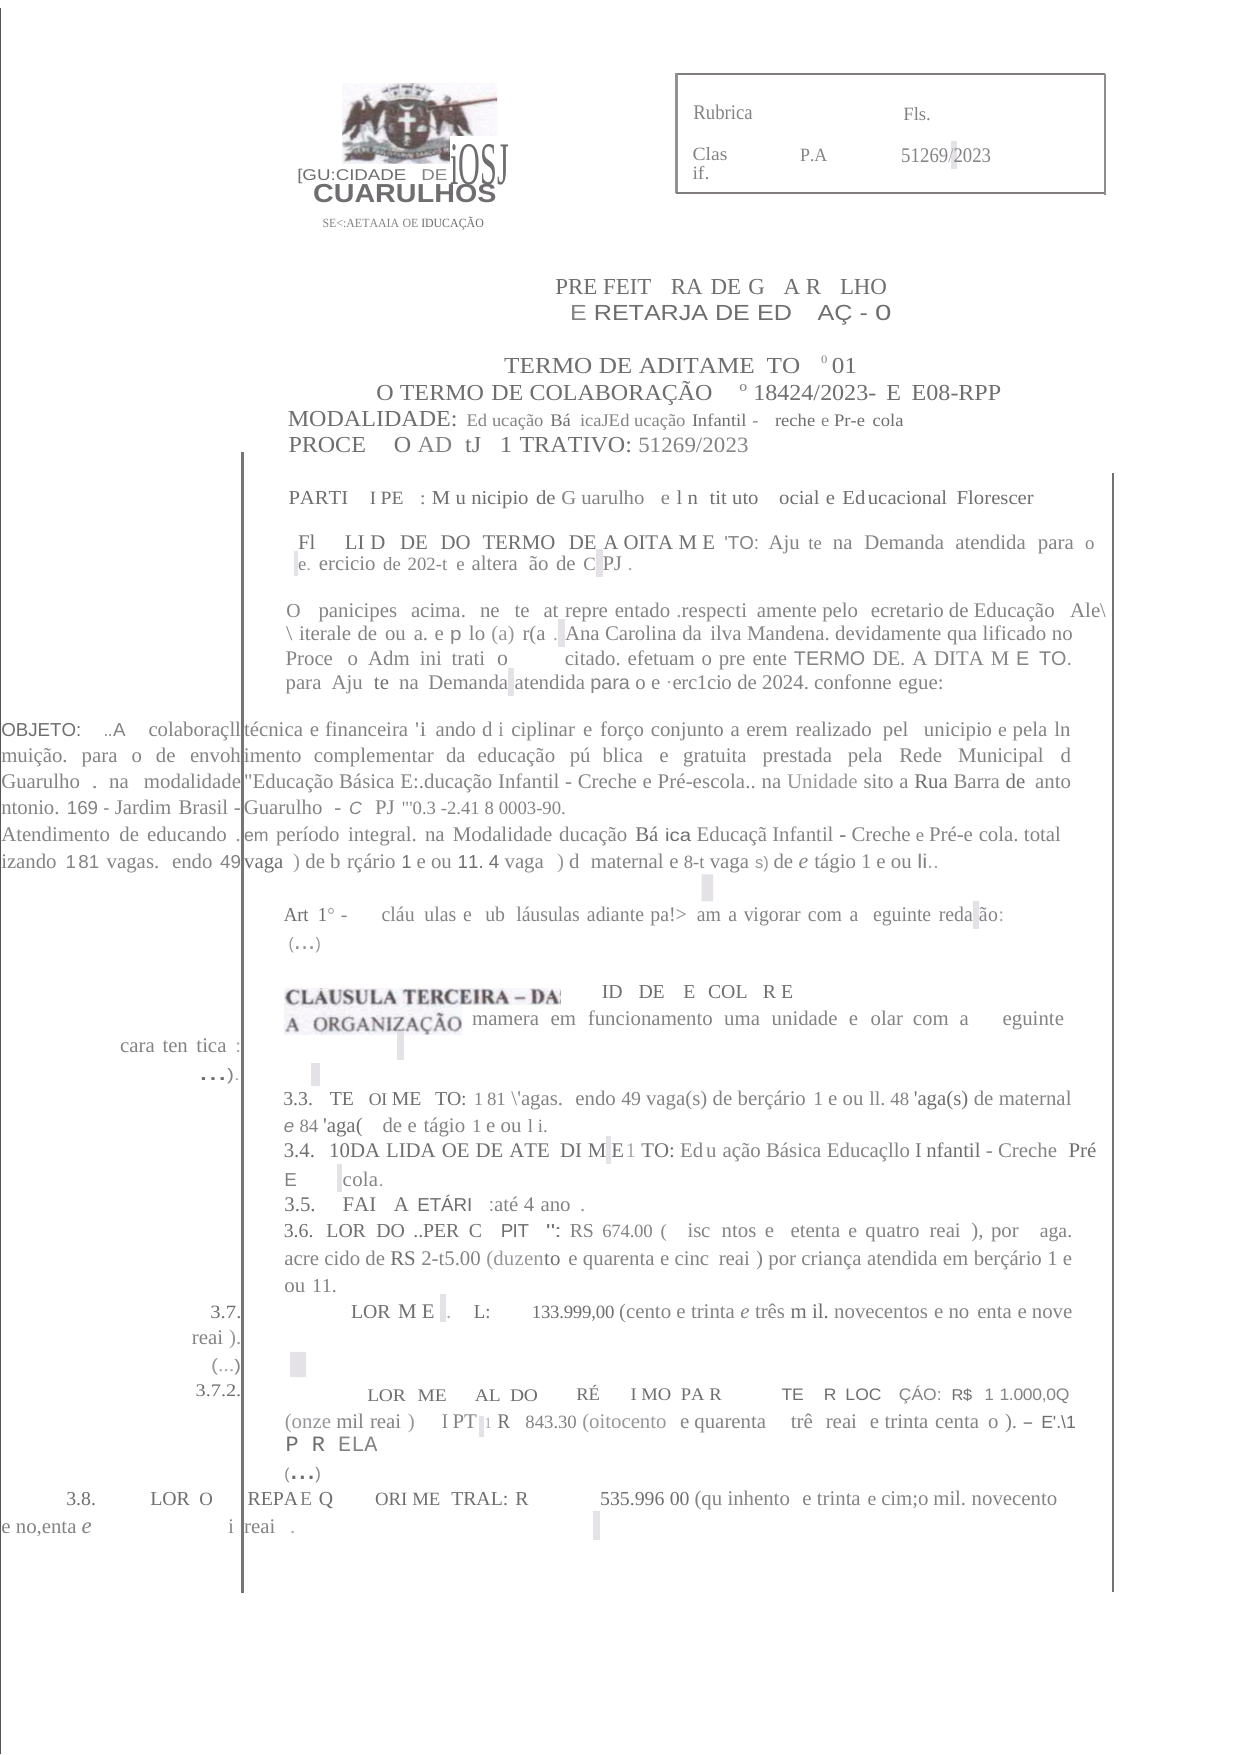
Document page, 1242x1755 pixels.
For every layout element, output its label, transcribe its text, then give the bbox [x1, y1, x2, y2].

text PJ . [603, 553, 1112, 575]
text [1114, 1166, 1127, 1191]
text 3.6. LOR DO ..PER C PIT '': RS 674.00 ( isc ntos e etenta e quatro reai ), por aga. acre cido de RS 2-t5.00 (duzento e quarenta e cinc reai ) por criança atendida em berçário 1 e ou 11. [283, 1218, 1072, 1297]
text [244, 1380, 330, 1400]
text Atendimento de educando . em período integral. na Modalidade ducação Bá ica Educaçã Infantil - Creche e Pré-e cola. total izando 181 vagas. endo 49 vaga ) de b rçário 1 e ou 11. 4 vaga ) d maternal e 8-t vaga s) de e tágio 1 e ou li.. [244, 821, 1062, 873]
text MODALIDADE: Ed ucação Bá icaJEd ucação Infantil - reche e Pr-e cola [288, 406, 1127, 432]
text O TERMO DE COLABORAÇÃO º 18424/2023- E E08-RPP [250, 379, 1127, 406]
text [GU:CIDADE DE [300, 170, 450, 183]
text [1114, 1456, 1127, 1485]
text (...) [288, 926, 1112, 956]
text [GU:CIDADE DE [678, 170, 1104, 183]
subtitle [1114, 1436, 1127, 1456]
text e 84 'aga( de e tágio 1 e ou l i. [283, 1113, 1112, 1137]
text PROCE O AD tJ 1 TRATIVO: 51269/2023 [288, 432, 1127, 458]
text 3.7.2. [1, 1380, 241, 1400]
text E [284, 1166, 337, 1191]
text Art 1° - cláu ulas e ub láusulas adiante pa!> am a vigorar com a eguinte reda [283, 903, 973, 926]
text Fl LI D DE DO TERMO DE A OITA M E 'TO: Aju te na Demanda atendida para o [288, 532, 1112, 553]
text Atendimento de educando . em período integral. na Modalidade ducação Bá ica Educaçã Infantil - Creche e Pré-e cola. total izando 181 vagas. endo 49 vaga ) de b rçário 1 e ou 11. 4 vaga ) d maternal e 8-t vaga s) de e tágio 1 e ou li.. [1, 821, 241, 873]
text PARTI I PE : M u nicipio de G uarulho e l n tit uto ocial e Educacional Florescer [288, 486, 1112, 508]
text RÉ I MO PA R TE R LOC ÇÁO: R$ 1 1.000,0Q [576, 1384, 1112, 1404]
subtitle P R ELA [285, 1436, 1112, 1456]
text LOR ME AL DO [367, 1384, 538, 1405]
text OBJETO: ..A colaboraçll técnica e financeira 'i ando d i ciplinar e forço conjunto a erem realizado pel unicipio e pela ln muição. para o de envoh imento complementar da educação pú blica e gratuita prestada pela Rede Municipal d Guarulho . na modalidade "Educação Básica E:.ducação Infantil - Creche e Pré-escola.. na Unidade sito a Rua Barra de anto ntonio. 169 - Jardim Brasil - Guarulho - C PJ "'0.3 -2.41 8 0003-90. [244, 716, 1071, 819]
text [244, 1034, 397, 1056]
list E1 TO: Edu ação Básica Educaçllo I nfantil - Creche Pré­ [611, 1138, 1112, 1162]
text [307, 1354, 314, 1376]
text TERMO DE ADITAME TO 0 01 [233, 352, 1127, 379]
text [244, 1301, 316, 1323]
text [244, 1056, 322, 1086]
text O panicipes acima. ne te at repre entado .respecti amente pelo ecretario de Educação Ale\ [286, 598, 1112, 622]
text [244, 1354, 290, 1376]
text cola. [342, 1166, 1112, 1191]
text iOSJ [450, 136, 510, 197]
text (...) [284, 1456, 1112, 1485]
text e. ercicio de 202-t e altera ão de C [298, 553, 596, 575]
list LOR O REPA E Q ORI ME TRAL: R 535.996 00 (qu inhento e trinta e cim;o mil. novecento e no,enta e i reai . [1, 1485, 241, 1538]
text cara ten tica : [1, 1034, 241, 1056]
text (onze mil reai ) I PT 1 R 843.30 (oitocento e quarenta trê reai e trinta centa o ). - E'.\1 [284, 1409, 1112, 1433]
text (...) [1, 1354, 241, 1376]
subtitle PRE FEIT RA DE G A R LHO [555, 274, 1127, 300]
text ID DE E COL R E [602, 980, 1112, 1003]
text [1114, 926, 1127, 956]
text 3.7. [1, 1301, 241, 1323]
list FAI A ETÁRI :até 4 ano . [284, 1192, 1112, 1216]
text mamera em funcionamento uma unidade e olar com a eguinte [561, 1006, 1112, 1030]
list LOR O REPA E Q ORI ME TRAL: R 535.996 00 (qu inhento e trinta e cim;o mil. novecento e no,enta e i reai . [244, 1485, 1072, 1538]
text reai ). [1, 1325, 241, 1349]
text OBJETO: ..A colaboraçll técnica e financeira 'i ando d i ciplinar e forço conjunto a erem realizado pel unicipio e pela ln muição. para o de envoh imento complementar da educação pú blica e gratuita prestada pela Rede Municipal d Guarulho . na modalidade "Educação Básica E:.ducação Infantil - Creche e Pré-escola.. na Unidade sito a Rua Barra de anto ntonio. 169 - Jardim Brasil - Guarulho - C PJ "'0.3 -2.41 8 0003-90. [1, 716, 241, 819]
text 3.3. TE OI ME TO: 181 \'agas. endo 49 vaga(s) de berçário 1 e ou ll. 48 'aga(s) de maternal [283, 1086, 1112, 1110]
text [GU:CIDADE DE [1106, 170, 1127, 183]
text \ iterale de ou a. e p lo (a) r(a . Ana Carolina da ilva Mandena. devidamente qua lificado no Proce o Adm ini trati o citado. efetuam o pre ente TERMO DE. A DITA M E TO. para Aju te na Demanda atendida para o e ·erc1cio de 2024. confonne egue: [285, 622, 1073, 694]
text [244, 1325, 334, 1349]
text LOR M E . L: 133.999,00 (cento e trinta e três m il. novecentos e no enta e nove [351, 1301, 1112, 1323]
list 10DA LIDA OE DE ATE DI M [283, 1138, 606, 1162]
text [GU:CIDADE DE [510, 170, 675, 183]
subtitle E RETARJA DE ED AÇ - 0 [503, 300, 1127, 325]
text SE<:AETAAIA OE IDUCAÇÃO [322, 216, 1127, 230]
text ão: [979, 903, 1112, 926]
subtitle CUARULHOS [313, 183, 1127, 208]
text ...). [1, 1056, 241, 1086]
